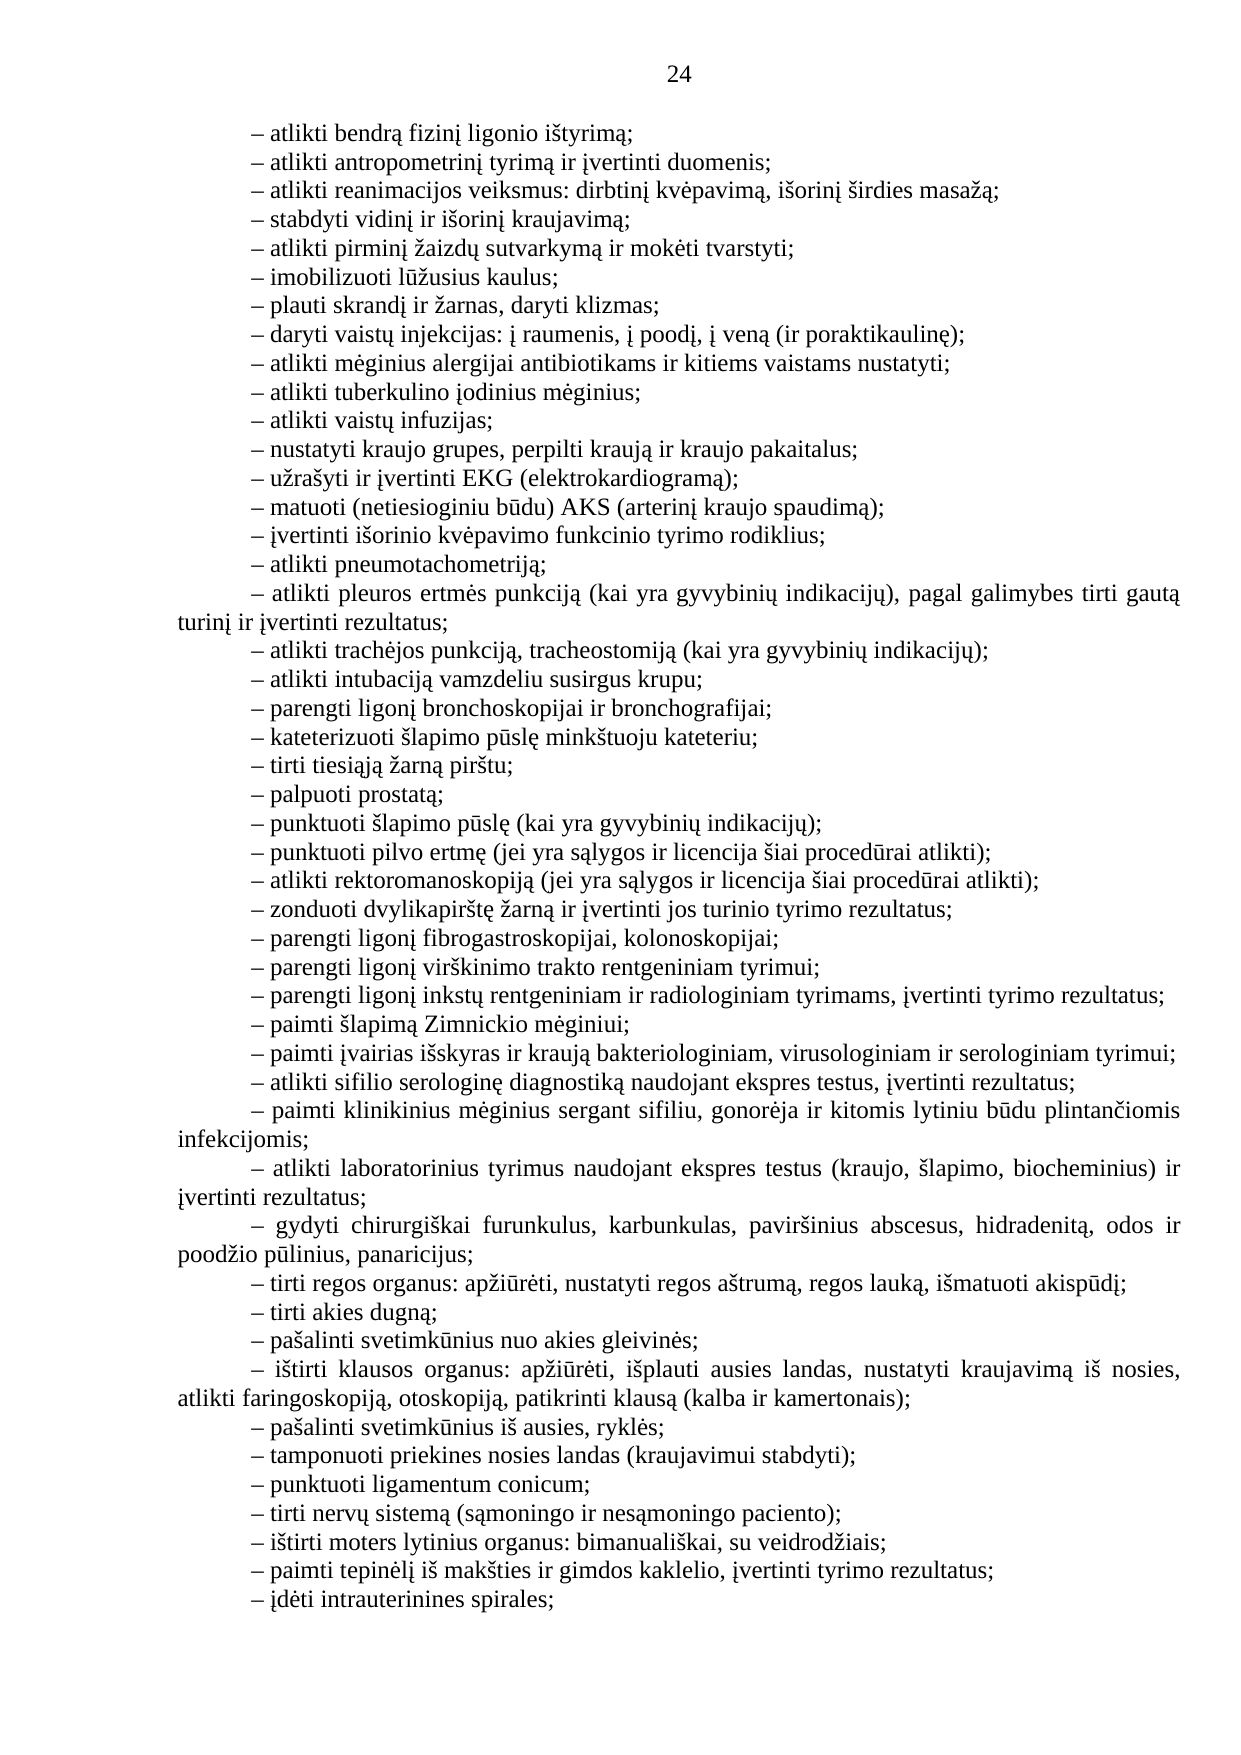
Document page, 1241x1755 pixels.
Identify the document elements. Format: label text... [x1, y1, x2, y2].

text – pašalinti svetimkūnius nuo akies gleivinės; [177, 1326, 1181, 1354]
text – stabdyti vidinį ir išorinį kraujavimą; [177, 204, 1181, 233]
text – tirti nervų sistemą (sąmoningo ir nesąmoningo paciento); [177, 1498, 1181, 1527]
text – plauti skrandį ir žarnas, daryti klizmas; [177, 291, 1181, 319]
text – parengti ligonį inkstų rentgeniniam ir radiologiniam tyrimams, įvertinti tyrimo rezultatus; [177, 981, 1181, 1009]
text – tamponuoti priekines nosies landas (kraujavimui stabdyti); [177, 1441, 1181, 1469]
text – užrašyti ir įvertinti EKG (elektrokardiogramą); [177, 463, 1181, 492]
text – atlikti tuberkulino įodinius mėginius; [177, 377, 1181, 406]
text – atlikti pleuros ertmės punkciją (kai yra gyvybinių indikacijų), pagal galimybes tirti gautą turinį ir įvertinti rezultatus; [177, 578, 1181, 636]
text – ištirti moters lytinius organus: bimanuališkai, su veidrodžiais; [177, 1527, 1181, 1556]
text – atlikti bendrą fizinį ligonio ištyrimą; [177, 118, 1181, 147]
text – tirti akies dugną; [177, 1297, 1181, 1326]
text – atlikti antropometrinį tyrimą ir įvertinti duomenis; [177, 147, 1181, 176]
text – įvertinti išorinio kvėpavimo funkcinio tyrimo rodiklius; [177, 521, 1181, 549]
text – parengti ligonį bronchoskopijai ir bronchografijai; [177, 693, 1181, 722]
text – imobilizuoti lūžusius kaulus; [177, 262, 1181, 291]
text – atlikti intubaciją vamzdeliu susirgus krupu; [177, 664, 1181, 693]
text – atlikti laboratorinius tyrimus naudojant ekspres testus (kraujo, šlapimo, biocheminius) ir įvertinti rezultatus; [177, 1153, 1181, 1211]
text – paimti įvairias išskyras ir kraują bakteriologiniam, virusologiniam ir serologiniam tyrimui; [177, 1038, 1181, 1067]
text – daryti vaistų injekcijas: į raumenis, į poodį, į veną (ir poraktikaulinę); [177, 319, 1181, 348]
text – nustatyti kraujo grupes, perpilti kraują ir kraujo pakaitalus; [177, 434, 1181, 463]
text – tirti tiesiąją žarną pirštu; [177, 751, 1181, 779]
text – tirti regos organus: apžiūrėti, nustatyti regos aštrumą, regos lauką, išmatuoti akispūdį; [177, 1268, 1181, 1297]
text – atlikti pneumotachometriją; [177, 549, 1181, 578]
text – palpuoti prostatą; [177, 779, 1181, 808]
text – atlikti pirminį žaizdų sutvarkymą ir mokėti tvarstyti; [177, 233, 1181, 262]
text – atlikti rektoromanoskopiją (jei yra sąlygos ir licencija šiai procedūrai atlikti); [177, 866, 1181, 894]
text – pašalinti svetimkūnius iš ausies, ryklės; [177, 1412, 1181, 1441]
text – paimti šlapimą Zimnickio mėginiui; [177, 1009, 1181, 1038]
text – gydyti chirurgiškai furunkulus, karbunkulas, paviršinius abscesus, hidradenitą, odos ir poodžio pūlinius, panaricijus; [177, 1211, 1181, 1268]
text – įdėti intrauterinines spirales; [177, 1584, 1181, 1613]
text – atlikti sifilio serologinę diagnostiką naudojant ekspres testus, įvertinti rezultatus; [177, 1067, 1181, 1096]
text – punktuoti šlapimo pūslę (kai yra gyvybinių indikacijų); [177, 808, 1181, 837]
text – atlikti mėginius alergijai antibiotikams ir kitiems vaistams nustatyti; [177, 348, 1181, 377]
text – atlikti trachėjos punkciją, tracheostomiją (kai yra gyvybinių indikacijų); [177, 636, 1181, 664]
text – atlikti reanimacijos veiksmus: dirbtinį kvėpavimą, išorinį širdies masažą; [177, 176, 1181, 204]
text – punktuoti pilvo ertmę (jei yra sąlygos ir licencija šiai procedūrai atlikti); [177, 837, 1181, 866]
text – zonduoti dvylikapirštę žarną ir įvertinti jos turinio tyrimo rezultatus; [177, 894, 1181, 923]
text – paimti tepinėlį iš makšties ir gimdos kaklelio, įvertinti tyrimo rezultatus; [177, 1556, 1181, 1584]
text – kateterizuoti šlapimo pūslę minkštuoju kateteriu; [177, 722, 1181, 751]
text – paimti klinikinius mėginius sergant sifiliu, gonorėja ir kitomis lytiniu būdu plintančiomis infekcijomis; [177, 1096, 1181, 1153]
text – parengti ligonį fibrogastroskopijai, kolonoskopijai; [177, 923, 1181, 952]
text – atlikti vaistų infuzijas; [177, 406, 1181, 434]
text – matuoti (netiesioginiu būdu) AKS (arterinį kraujo spaudimą); [177, 492, 1181, 521]
text – ištirti klausos organus: apžiūrėti, išplauti ausies landas, nustatyti kraujavimą iš nosies, atlikti faringoskopiją, otoskopiją, patikrinti klausą (kalba ir kamertonais); [177, 1354, 1181, 1412]
text – parengti ligonį virškinimo trakto rentgeniniam tyrimui; [177, 952, 1181, 981]
text – punktuoti ligamentum conicum; [177, 1469, 1181, 1498]
